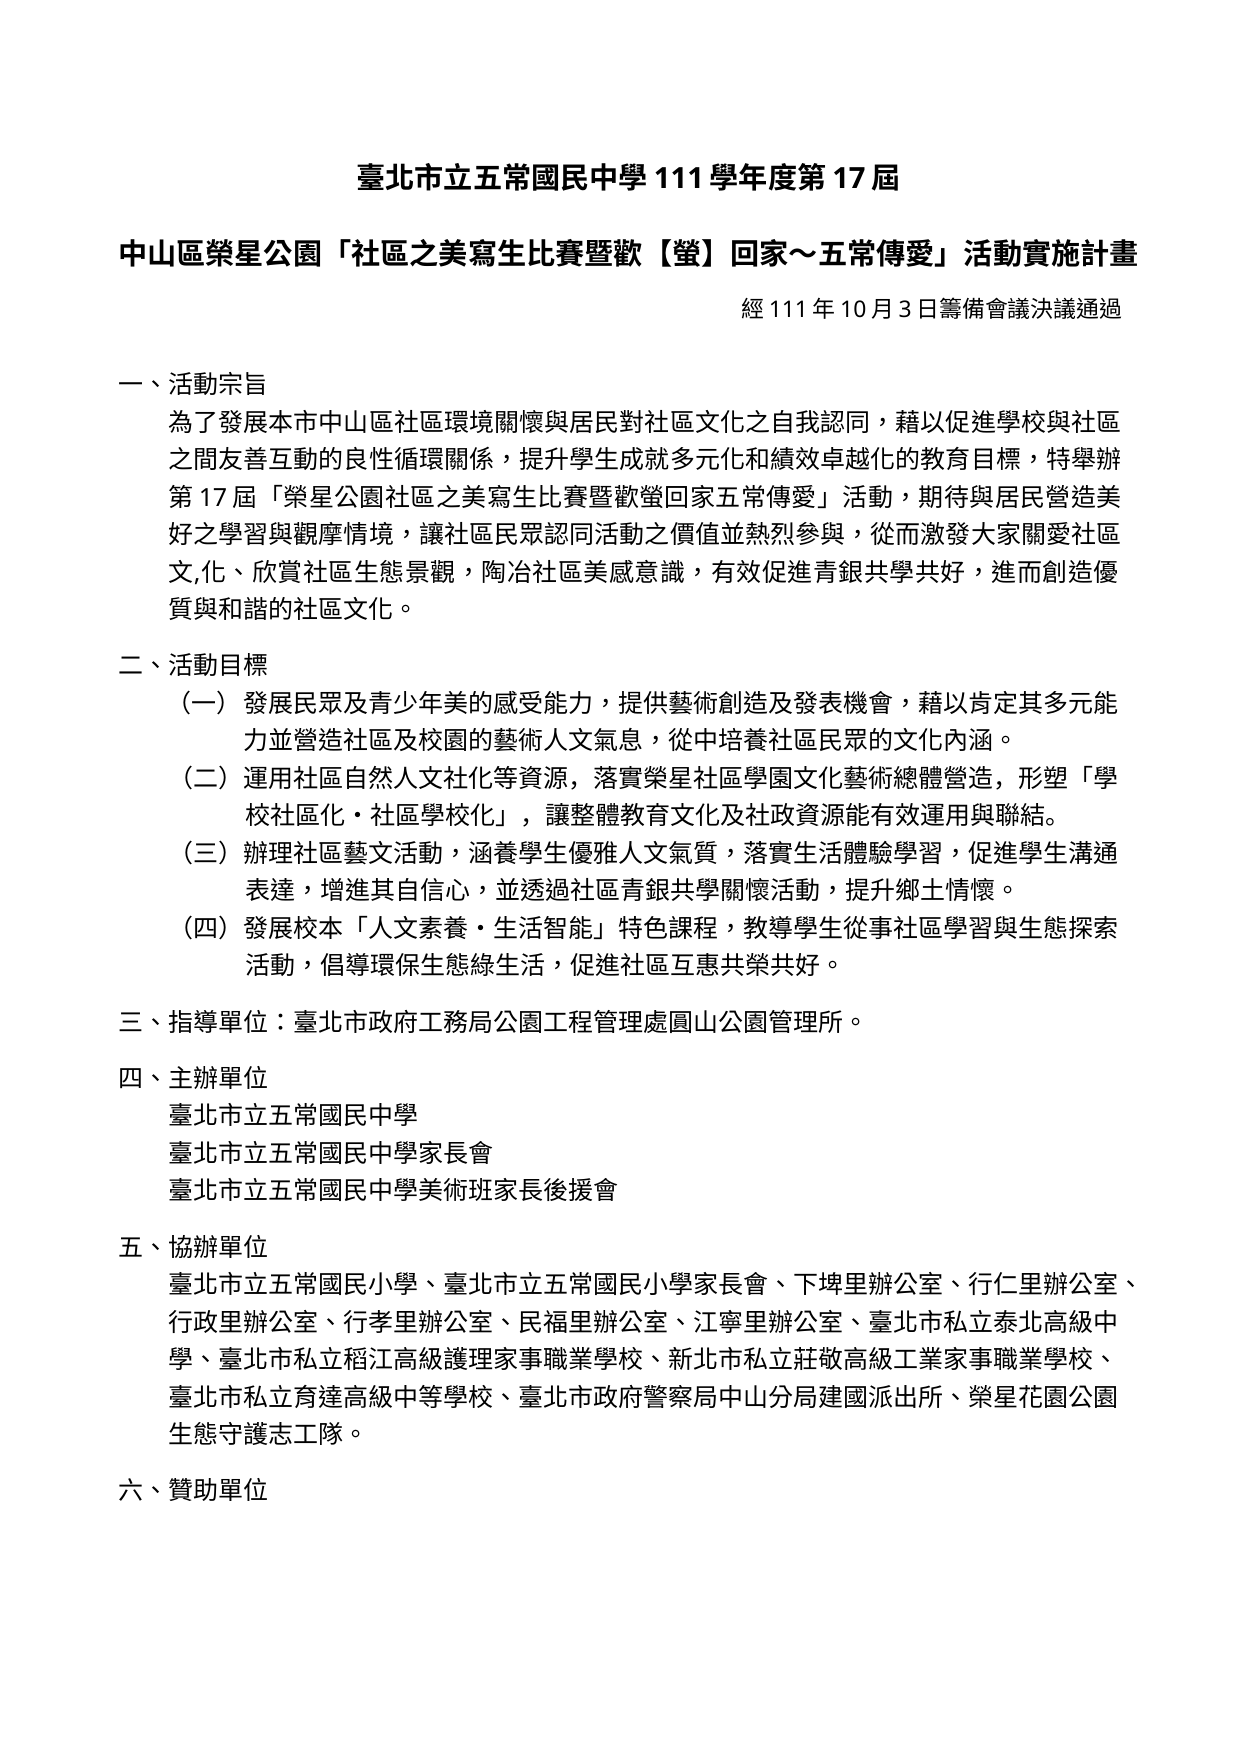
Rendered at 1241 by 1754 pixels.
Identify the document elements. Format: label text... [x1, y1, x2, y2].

text 經111年10月3日籌備會議決議通過 [81, 289, 1122, 326]
list 活動宗旨 [118, 364, 1122, 401]
list （三）辦理社區藝文活動，涵養學生優雅人文氣質，落實生活體驗學習，促進學生溝通表達，增進其自信心，並透過社區青銀共學關懷活動，提升鄉土情懷。 [168, 833, 1122, 908]
list 為了發展本市中山區社區環境關懷與居民對社區文化之自我認同，藉以促進學校與社區之間友善互動的良性循環關係，提升學生成就多元化和績效卓越化的教育目標，特舉辦第17屆「榮星公園社區之美寫生比賽暨歡螢回家五常傳愛」活動，期待與居民營造美好之學習與觀摩情境，讓社區民眾認同活動之價值並熱烈參與，從而激發大家關愛社區文,化、欣賞社區生態景觀，陶冶社區美感意識，有效促進青銀共學共好，進而創造優質與和諧的社區文化。 [168, 401, 1122, 626]
list 指導單位：臺北市政府工務局公園工程管理處圓山公園管理所。 [118, 1001, 1122, 1039]
list 臺北市立五常國民中學 [168, 1095, 1122, 1133]
text 臺北市立五常國民中學111學年度第17屆 [81, 139, 1176, 214]
list 協辦單位 [118, 1226, 1122, 1264]
list （四）發展校本「人文素養‧生活智能」特色課程，教導學生從事社區學習與生態探索活動，倡導環保生態綠生活，促進社區互惠共榮共好。 [168, 908, 1122, 983]
list 活動目標 [118, 645, 1122, 683]
list 發展民眾及青少年美的感受能力，提供藝術創造及發表機會，藉以肯定其多元能力並營造社區及校園的藝術人文氣息，從中培養社區民眾的文化內涵。 [166, 683, 1122, 758]
list 贊助單位 [118, 1470, 1122, 1508]
list 臺北市立五常國民中學家長會 [168, 1133, 1122, 1170]
text 中山區榮星公園「社區之美寫生比賽暨歡【螢】回家〜五常傳愛」活動實施計畫 [81, 214, 1176, 289]
list 臺北市立五常國民中學美術班家長後援會 [168, 1170, 1122, 1208]
list （二）運用社區自然人文社化等資源，落實榮星社區學園文化藝術總體營造，形塑「學校社區化・社區學校化」，讓整體教育文化及社政資源能有效運用與聯結。 [168, 758, 1122, 833]
list 臺北市立五常國民小學、臺北市立五常國民小學家長會、下埤里辦公室、行仁里辦公室、行政里辦公室、行孝里辦公室、民福里辦公室、江寧里辦公室、臺北市私立泰北高級中學、臺北市私立稻江高級護理家事職業學校、新北市私立莊敬高級工業家事職業學校、臺北市私立育達高級中等學校、臺北市政府警察局中山分局建國派出所、榮星花園公園生態守護志工隊。 [168, 1264, 1122, 1451]
list 主辦單位 [118, 1058, 1122, 1095]
